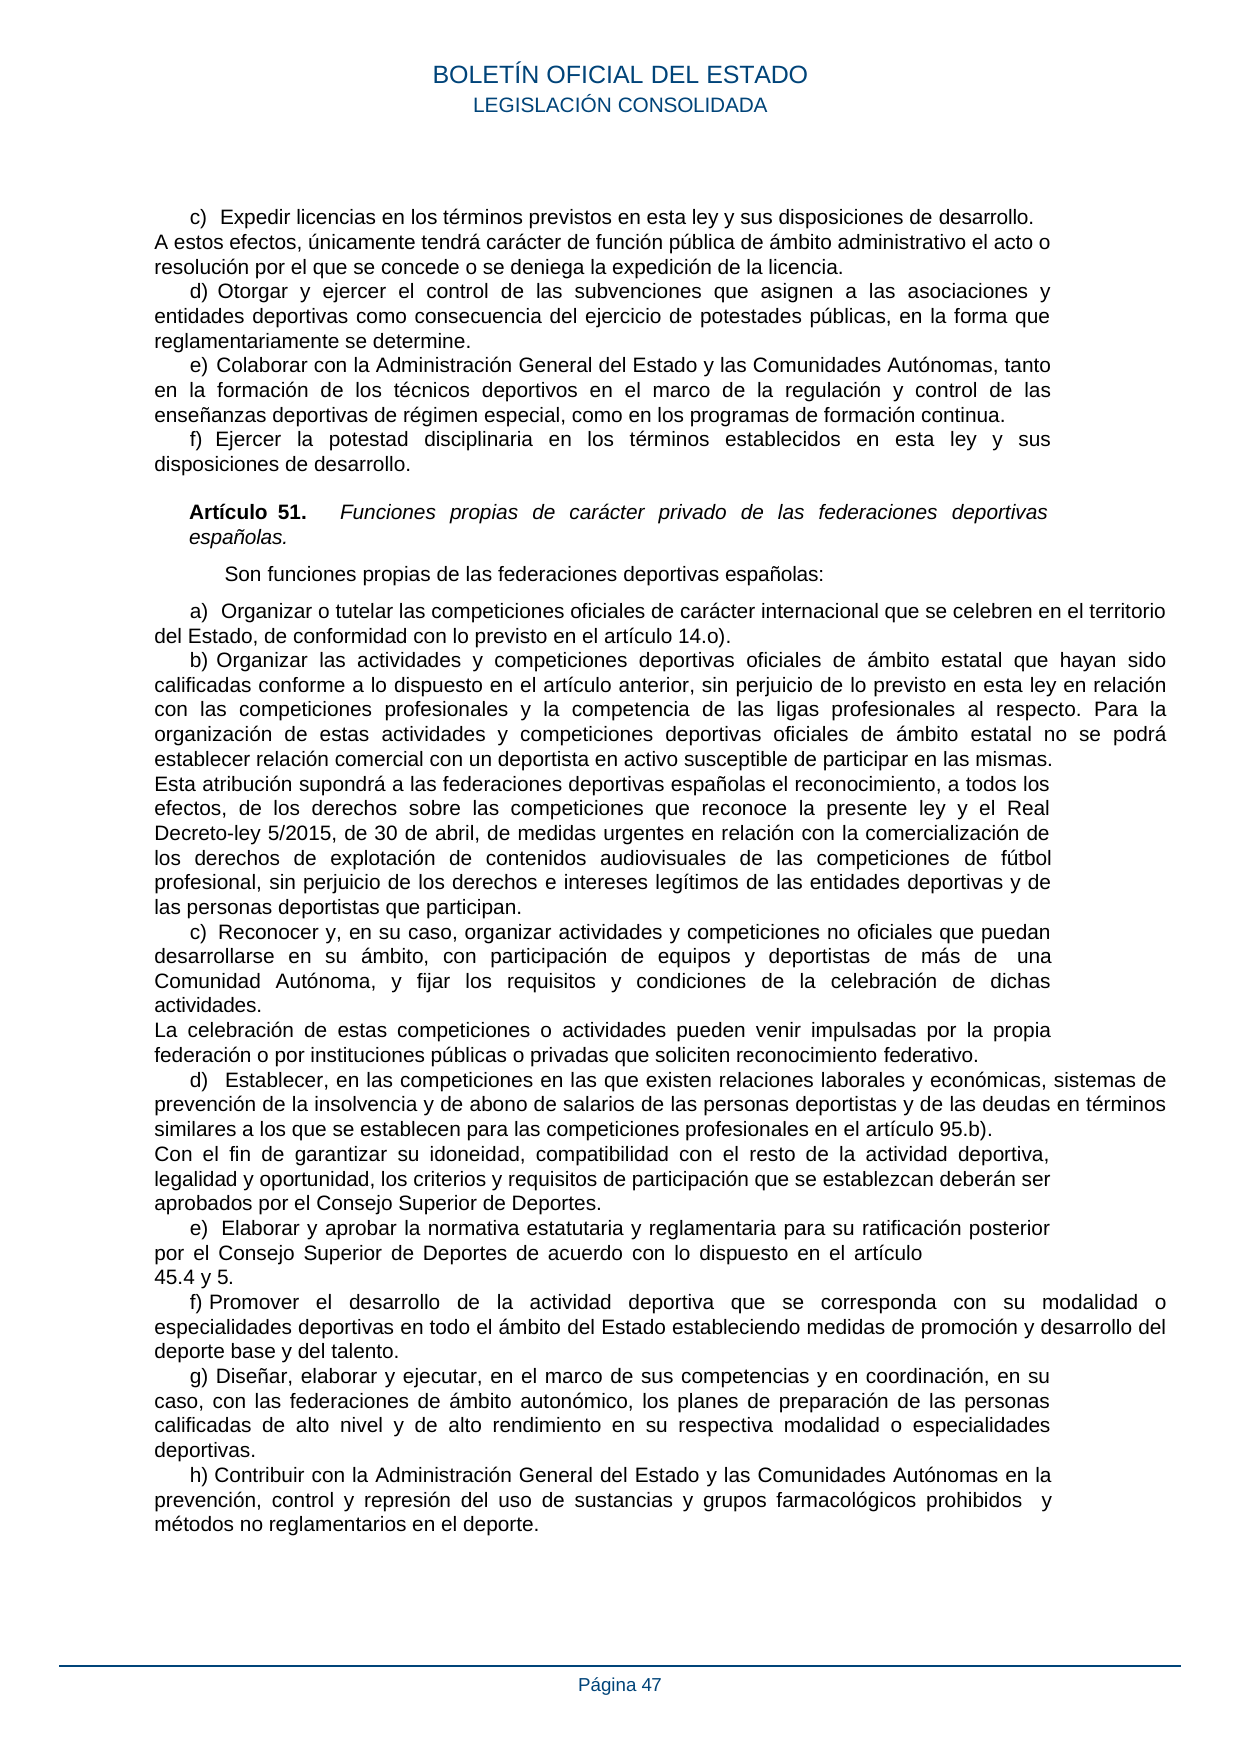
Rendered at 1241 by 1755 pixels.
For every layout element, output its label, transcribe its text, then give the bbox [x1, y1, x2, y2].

text Con el fin de garantizar su idoneidad, compatibilidad con el resto de la actividad deportiva, legalidad y oportunidad, los criterios y requisitos de participación que se establezcan deberán ser aprobados por el Consejo Superior de Deportes. [154, 1142, 1052, 1215]
list Expedir licencias en los términos previstos en esta ley y sus disposiciones de desarrollo. [154, 205, 1052, 229]
list Otorgar y ejercer el control de las subvenciones que asignen a las asociaciones y entidades deportivas como consecuencia del ejercicio de potestades públicas, en la forma que reglamentariamente se determine. [154, 279, 1052, 352]
list Establecer, en las competiciones en las que existen relaciones laborales y económicas, sistemas de prevención de la insolvencia y de abono de salarios de las personas deportistas y de las deudas en términos similares a los que se establecen para las competiciones profesionales en el artículo 95.b). [154, 1068, 1168, 1141]
text La celebración de estas competiciones o actividades pueden venir impulsadas por la propia federación o por instituciones públicas o privadas que soliciten reconocimiento federativo. [154, 1018, 1052, 1067]
list Ejercer la potestad disciplinaria en los términos establecidos en esta ley y sus disposiciones de desarrollo. [154, 427, 1052, 476]
text A estos efectos, únicamente tendrá carácter de función pública de ámbito administrativo el acto o resolución por el que se concede o se deniega la expedición de la licencia. [154, 230, 1052, 278]
list Diseñar, elaborar y ejecutar, en el marco de sus competencias y en coordinación, en su caso, con las federaciones de ámbito autonómico, los planes de preparación de las personas calificadas de alto nivel y de alto rendimiento en su respectiva modalidad o especialidades deportivas. [154, 1364, 1052, 1462]
text Son funciones propias de las federaciones deportivas españolas: [224, 561, 1168, 585]
list Elaborar y aprobar la normativa estatutaria y reglamentaria para su ratificación posterior por el Consejo Superior de Deportes de acuerdo con lo dispuesto en el artículo [154, 1216, 1052, 1264]
list Organizar o tutelar las competiciones oficiales de carácter internacional que se celebren en el territorio del Estado, de conformidad con lo previsto en el artículo 14.o). [154, 599, 1168, 647]
list Promover el desarrollo de la actividad deportiva que se corresponda con su modalidad o especialidades deportivas en todo el ámbito del Estado estableciendo medidas de promoción y desarrollo del deporte base y del talento. [154, 1290, 1168, 1363]
text 45.4 y 5. [154, 1265, 1168, 1289]
list Contribuir con la Administración General del Estado y las Comunidades Autónomas en la prevención, control y represión del uso de sustancias y grupos farmacológicos prohibidos y métodos no reglamentarios en el deporte. [154, 1463, 1052, 1536]
text Esta atribución supondrá a las federaciones deportivas españolas el reconocimiento, a todos los efectos, de los derechos sobre las competiciones que reconoce la presente ley y el Real Decreto-ley 5/2015, de 30 de abril, de medidas urgentes en relación con la comercialización de los derechos de explotación de contenidos audiovisuales de las competiciones de fútbol profesional, sin perjuicio de los derechos e intereses legítimos de las entidades deportivas y de las personas deportistas que participan. [154, 772, 1052, 918]
text Artículo 51. Funciones propias de carácter privado de las federaciones deportivas españolas. [189, 500, 1052, 549]
list Reconocer y, en su caso, organizar actividades y competiciones no oficiales que puedan desarrollarse en su ámbito, con participación de equipos y deportistas de más de una Comunidad Autónoma, y fijar los requisitos y condiciones de la celebración de dichas actividades. [154, 919, 1052, 1017]
list Colaborar con la Administración General del Estado y las Comunidades Autónomas, tanto en la formación de los técnicos deportivos en el marco de la regulación y control de las enseñanzas deportivas de régimen especial, como en los programas de formación continua. [154, 353, 1052, 426]
list Organizar las actividades y competiciones deportivas oficiales de ámbito estatal que hayan sido calificadas conforme a lo dispuesto en el artículo anterior, sin perjuicio de lo previsto en esta ley en relación con las competiciones profesionales y la competencia de las ligas profesionales al respecto. Para la organización de estas actividades y competiciones deportivas oficiales de ámbito estatal no se podrá establecer relación comercial con un deportista en activo susceptible de participar en las mismas. [154, 648, 1168, 770]
